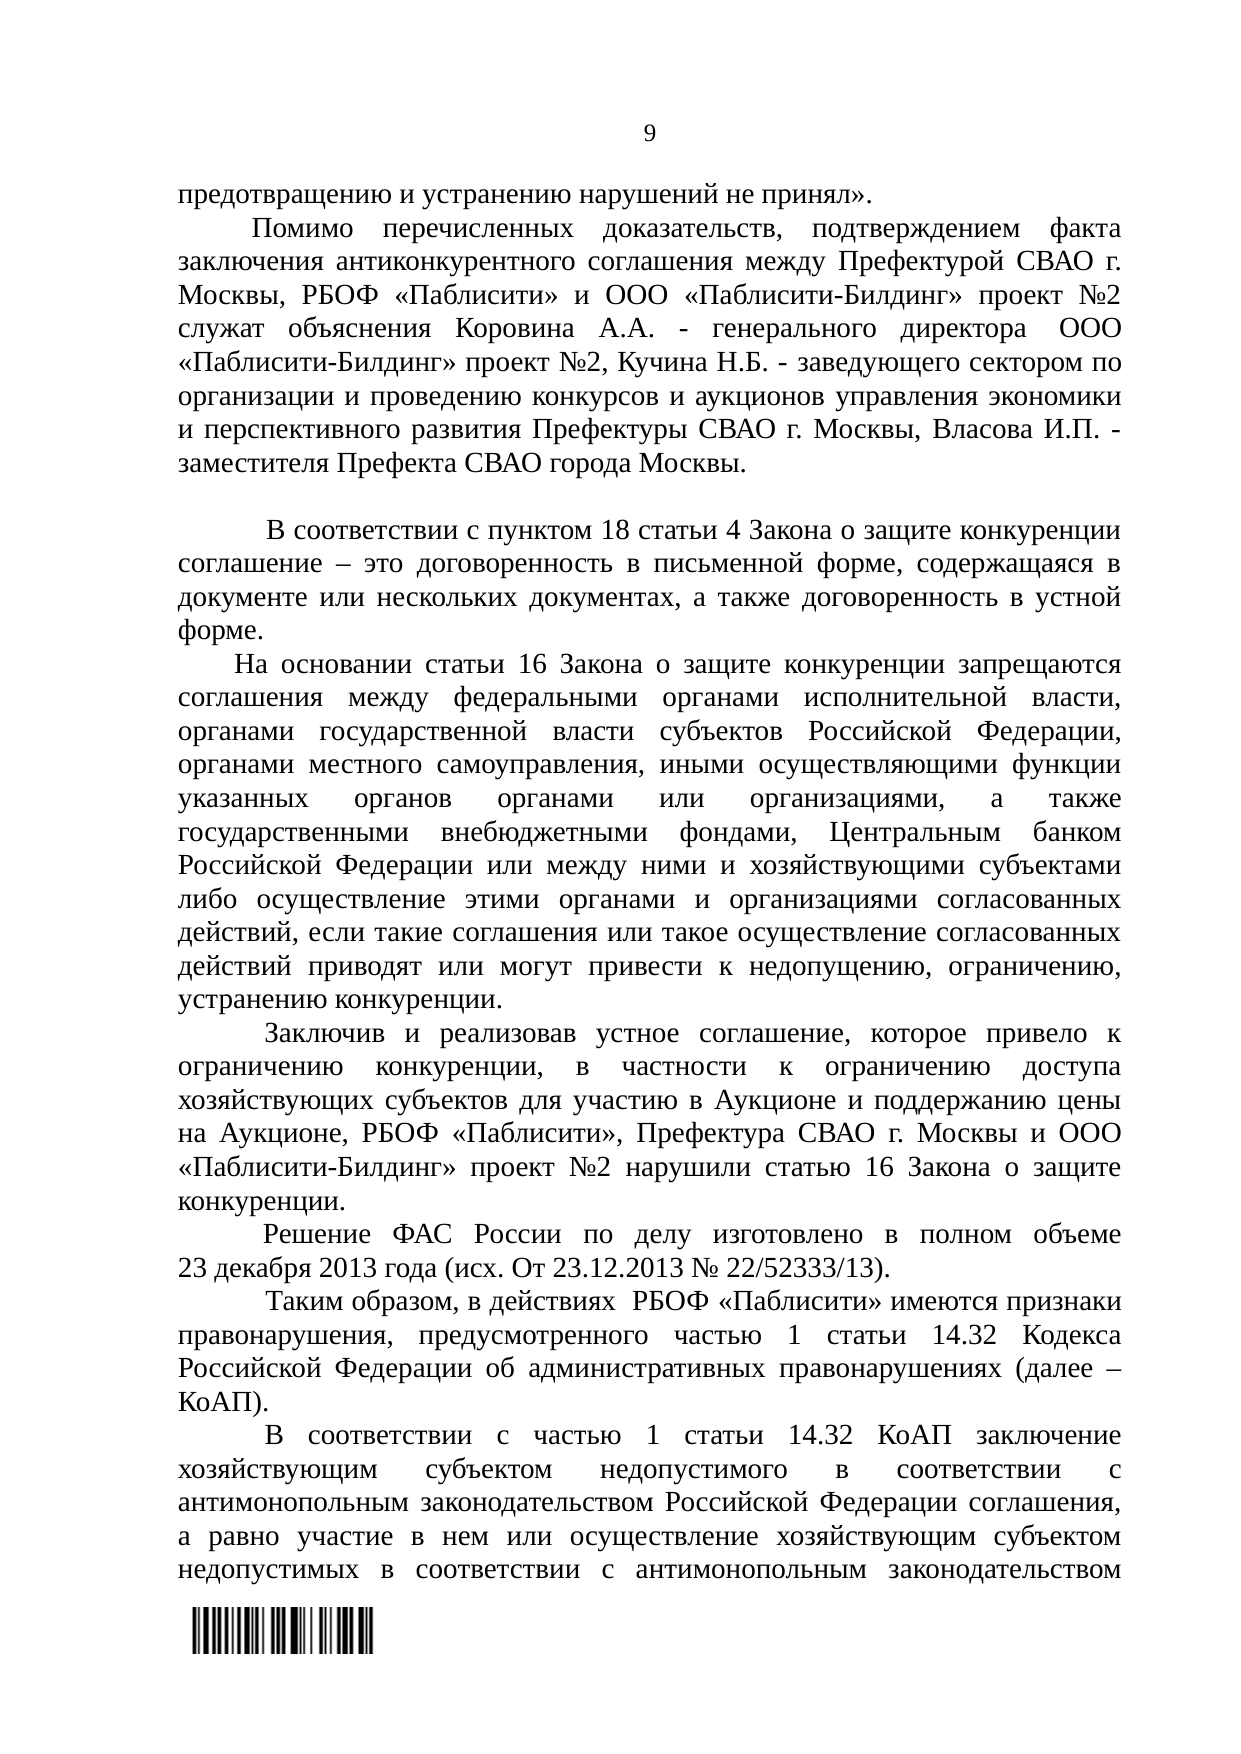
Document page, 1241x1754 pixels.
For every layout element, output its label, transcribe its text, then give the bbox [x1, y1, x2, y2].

text Помимо перечисленных доказательств, подтверждением факта заключения антиконкурентного соглашения между Префектурой СВАО г. Москвы, РБОФ «Паблисити» и ООО «Паблисити-Билдинг» проект №2 служат объяснения Коровина А.А. - генерального директора ООО «Паблисити-Билдинг» проект №2, Кучина Н.Б. - заведующего сектором по организации и проведению конкурсов и аукционов управления экономики и перспективного развития Префектуры СВАО г. Москвы, Власова И.П. - заместителя Префекта СВАО города Москвы. [178, 210, 1122, 478]
text В соответствии с пунктом 18 статьи 4 Закона о защите конкуренции соглашение – это договоренность в письменной форме, содержащаяся в документе или нескольких документах, а также договоренность в устной форме. [178, 512, 1122, 646]
text На основании статьи 16 Закона о защите конкуренции запрещаются соглашения между федеральными органами исполнительной власти, органами государственной власти субъектов Российской Федерации, органами местного самоуправления, иными осуществляющими функции указанных органов органами или организациями, а также государственными внебюджетными фондами, Центральным банком Российской Федерации или между ними и хозяйствующими субъектами либо осуществление этими органами и организациями согласованных действий, если такие соглашения или такое осуществление согласованных действий приводят или могут привести к недопущению, ограничению, устранению конкуренции. [178, 646, 1122, 1015]
text Решение ФАС России по делу изготовлено в полном объеме 23 декабря 2013 года (исх. От 23.12.2013 № 22/52333/13). [178, 1216, 1122, 1283]
text В соответствии с частью 1 статьи 14.32 КоАП заключение хозяйствующим субъектом недопустимого в соответствии с антимонопольным законодательством Российской Федерации соглашения, а равно участие в нем или осуществление хозяйствующим субъектом недопустимых в соответствии с антимонопольным законодательством [178, 1417, 1122, 1585]
text Заключив и реализовав устное соглашение, которое привело к ограничению конкуренции, в частности к ограничению доступа хозяйствующих субъектов для участию в Аукционе и поддержанию цены на Аукционе, РБОФ «Паблисити», Префектура СВАО г. Москвы и ООО «Паблисити-Билдинг» проект №2 нарушили статью 16 Закона о защите конкуренции. [178, 1015, 1122, 1216]
text предотвращению и устранению нарушений не принял». [178, 176, 1122, 210]
text Таким образом, в действиях РБОФ «Паблисити» имеются признаки правонарушения, предусмотренного частью 1 статьи 14.32 Кодекса Российской Федерации об административных правонарушениях (далее – КоАП). [178, 1283, 1122, 1417]
picture [177, 1607, 391, 1654]
